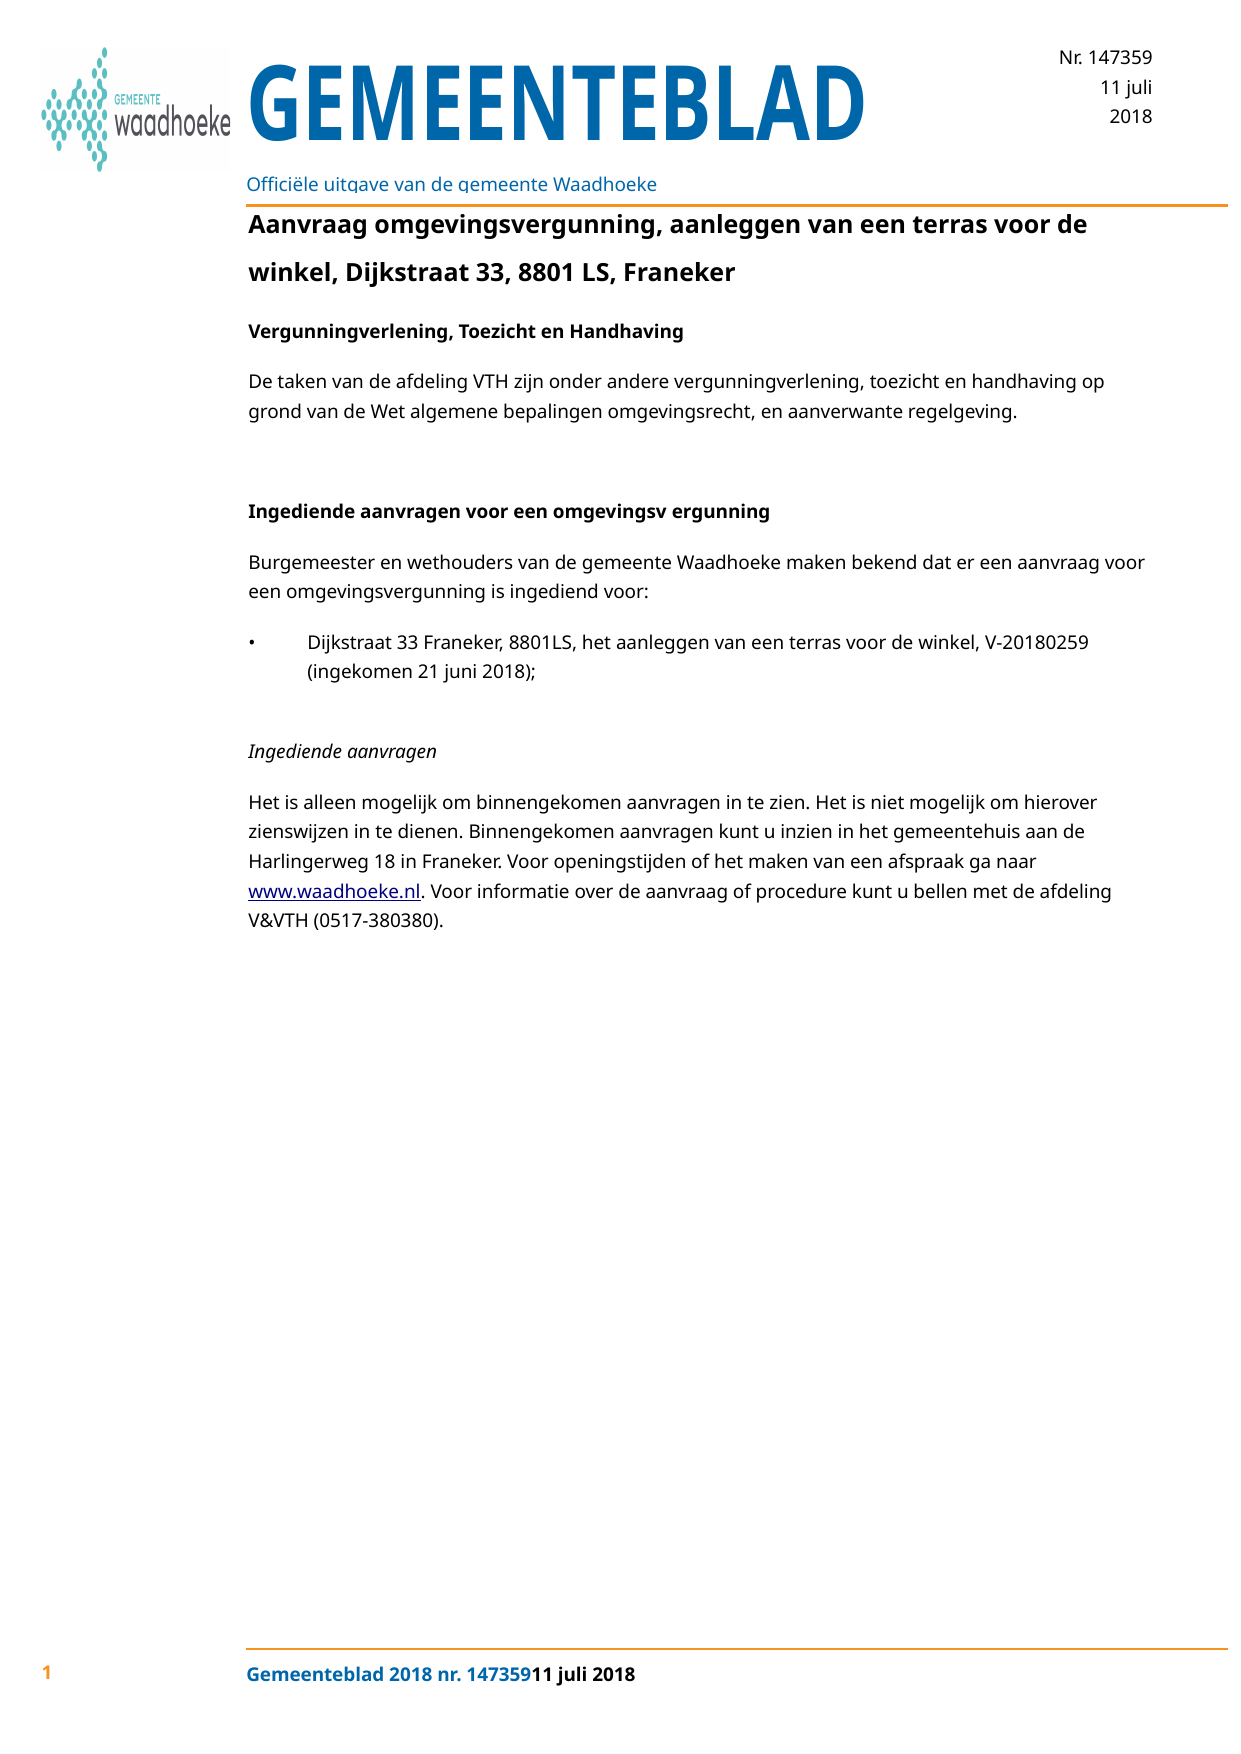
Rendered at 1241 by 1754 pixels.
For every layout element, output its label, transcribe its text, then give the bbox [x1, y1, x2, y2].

list Dijkstraat 33 Franeker, 8801LS, het aanleggen van een terras voor de winkel, V-20180259 (ingekomen 21 juni 2018); [248, 629, 1152, 684]
text Ingediende aanvragen [248, 739, 1152, 764]
picture [41, 47, 231, 172]
text Aanvraag omgevingsvergunning, aanleggen van een terras voor de winkel, Dijkstraat 33, 8801 LS, Franeker [248, 207, 1152, 288]
text Burgemeester en wethouders van de gemeente Waadhoeke maken bekend dat er een aanvraag voor een omgevingsvergunning is ingediend voor: [248, 549, 1152, 604]
text De taken van de afdeling VTH zijn onder andere vergunningverlening, toezicht en handhaving op grond van de Wet algemene bepalingen omgevingsrecht, en aanverwante regelgeving. [248, 368, 1152, 424]
text Vergunningverlening, Toezicht en Handhaving [248, 318, 1152, 344]
text Het is alleen mogelijk om binnengekomen aanvragen in te zien. Het is niet mogelijk om hierover zienswijzen in te dienen. Binnengekomen aanvragen kunt u inzien in het gemeentehuis aan de Harlingerweg 18 in Franeker. Voor openingstijden of het maken van een afspraak ga naar www.waadhoeke.nl. Voor informatie over de aanvraag of procedure kunt u bellen met de afdeling V&VTH (0517-380380). [248, 789, 1152, 933]
text Ingediende aanvragen voor een omgevingsv ergunning [248, 499, 1152, 524]
